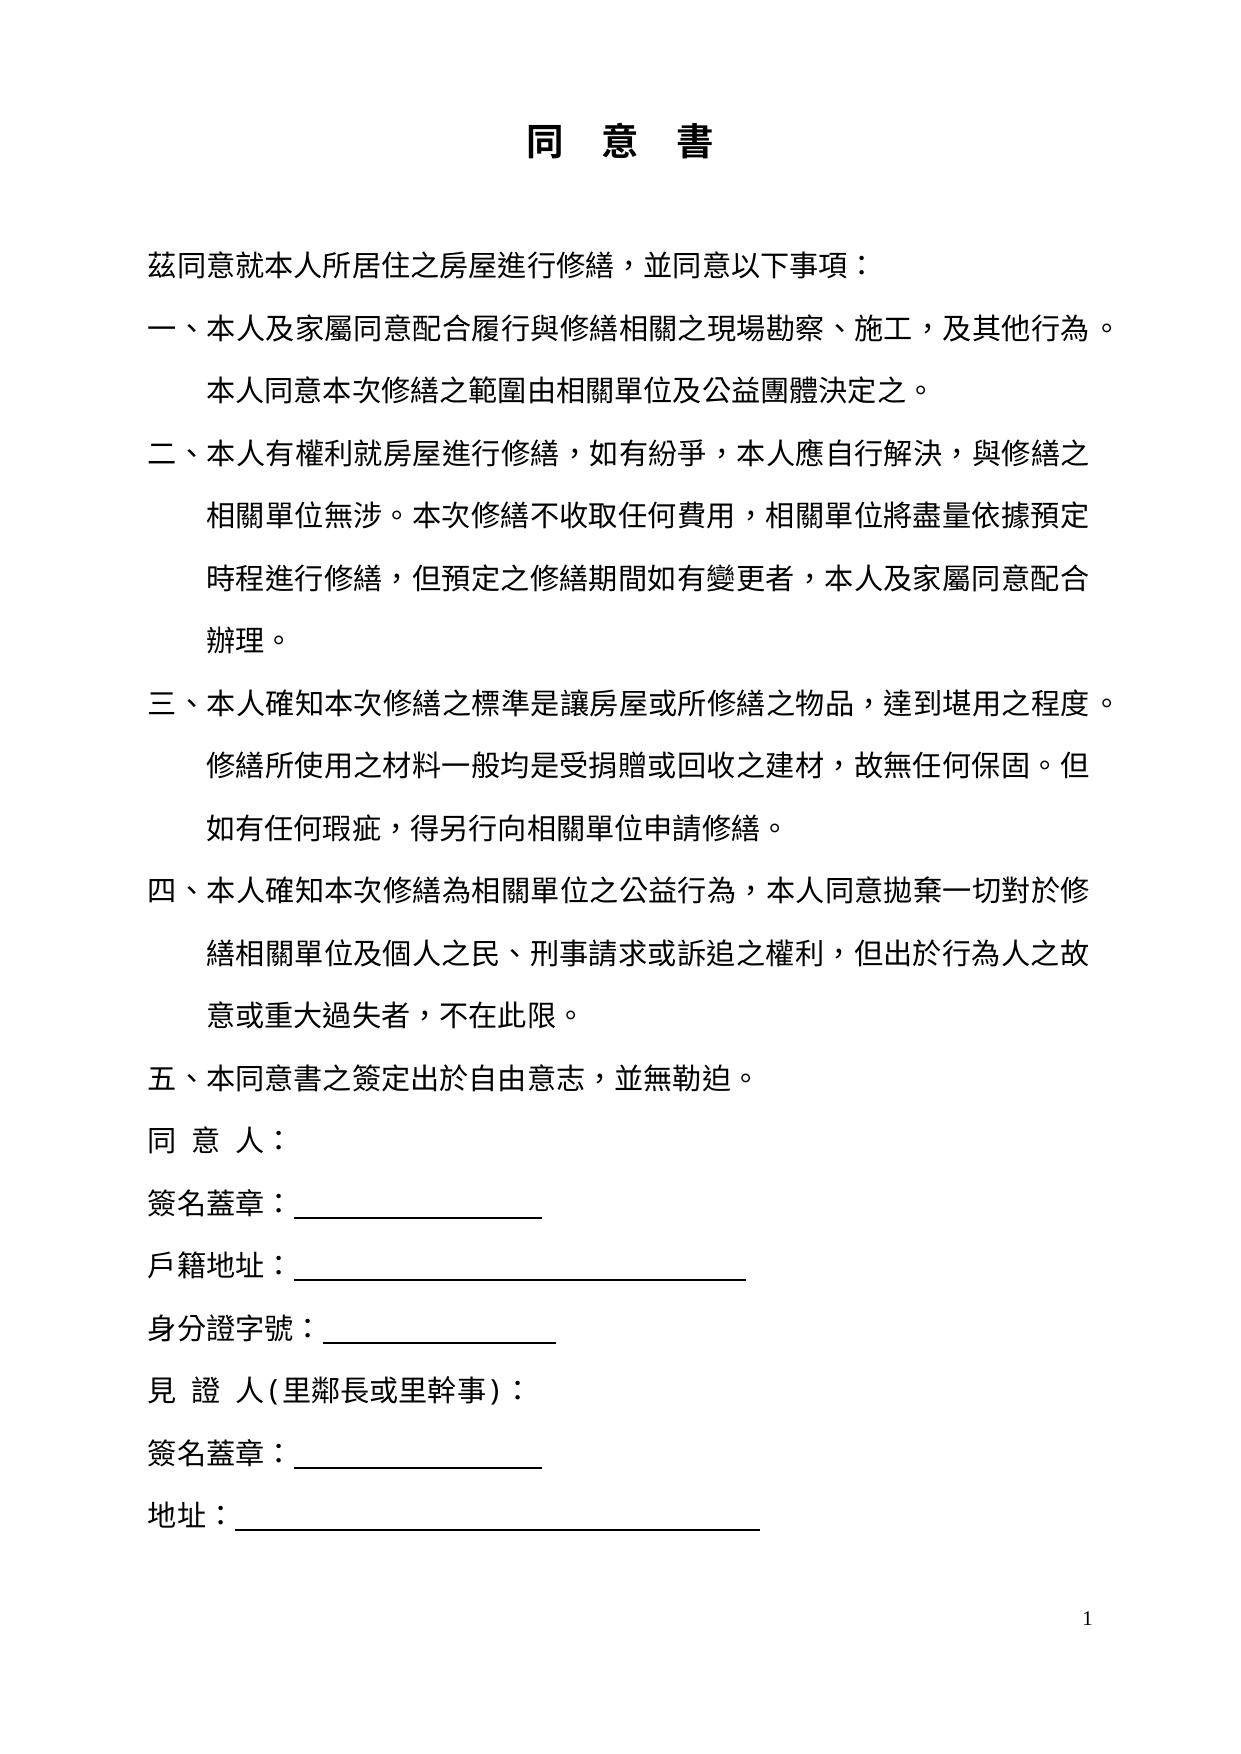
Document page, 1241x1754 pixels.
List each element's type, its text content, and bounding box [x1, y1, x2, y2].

text 茲同意就本人所居住之房屋進行修繕，並同意以下事項： [148, 222, 1092, 285]
text 一、本人及家屬同意配合履行與修繕相關之現場勘察、施工，及其他行為。本人同意本次修繕之範圍由相關單位及公益團體決定之。 [148, 285, 1092, 410]
text 見 證 人(里鄰長或里幹事)： [148, 1347, 1092, 1410]
text 二、本人有權利就房屋進行修繕，如有紛爭，本人應自行解決，與修繕之相關單位無涉。本次修繕不收取任何費用，相關單位將盡量依據預定時程進行修繕，但預定之修繕期間如有變更者，本人及家屬同意配合辦理。 [148, 410, 1092, 660]
text 地址： [148, 1472, 1092, 1535]
text 簽名蓋章： [148, 1410, 1092, 1472]
text 身分證字號： [148, 1285, 1092, 1347]
text 同 意 人： [148, 1097, 1092, 1160]
text 戶籍地址： [148, 1222, 1092, 1285]
text 同 意 書 [148, 97, 1092, 160]
text 五、本同意書之簽定出於自由意志，並無勒迫。 [148, 1035, 1092, 1097]
text 三、本人確知本次修繕之標準是讓房屋或所修繕之物品，達到堪用之程度。修繕所使用之材料一般均是受捐贈或回收之建材，故無任何保固。但如有任何瑕疵，得另行向相關單位申請修繕。 [148, 660, 1092, 847]
text 四、本人確知本次修繕為相關單位之公益行為，本人同意拋棄一切對於修繕相關單位及個人之民、刑事請求或訴追之權利，但出於行為人之故意或重大過失者，不在此限。 [148, 847, 1092, 1035]
text 簽名蓋章： [148, 1160, 1092, 1222]
